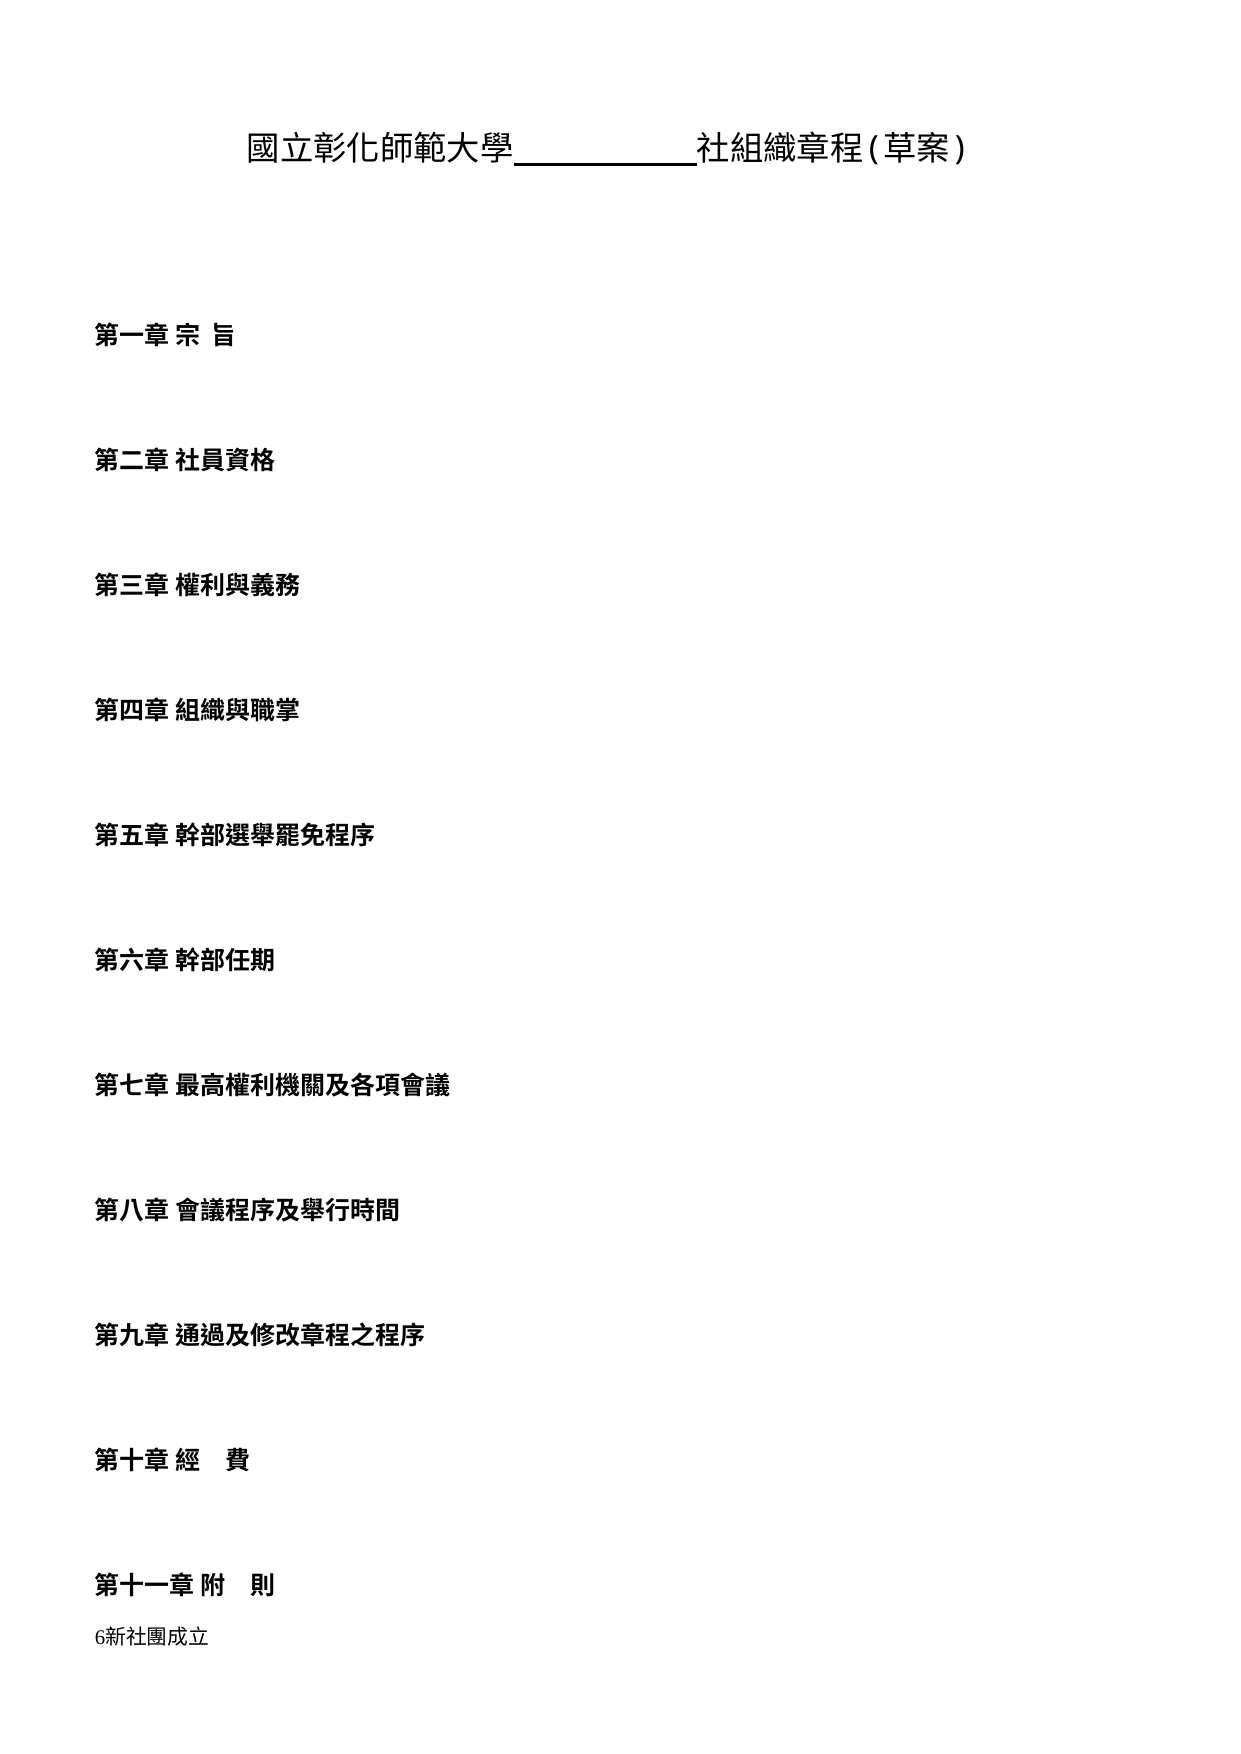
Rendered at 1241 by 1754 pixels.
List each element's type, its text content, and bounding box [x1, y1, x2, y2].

text 第九章 通過及修改章程之程序 [94, 1292, 1122, 1354]
text 第四章 組織與職掌 [94, 667, 1122, 729]
text 第七章 最高權利機關及各項會議 [94, 1042, 1122, 1104]
text 第三章 權利與義務 [94, 542, 1122, 604]
text 第六章 幹部任期 [94, 917, 1122, 979]
text 第十一章 附 則 [94, 1542, 1122, 1604]
text 國立彰化師範大學 社組織章程(草案) [94, 104, 1122, 167]
text 第一章 宗 旨 [94, 292, 1122, 354]
text 第八章 會議程序及舉行時間 [94, 1167, 1122, 1229]
text 第五章 幹部選舉罷免程序 [94, 792, 1122, 854]
text 第十章 經 費 [94, 1417, 1122, 1479]
text 第二章 社員資格 [94, 417, 1122, 479]
